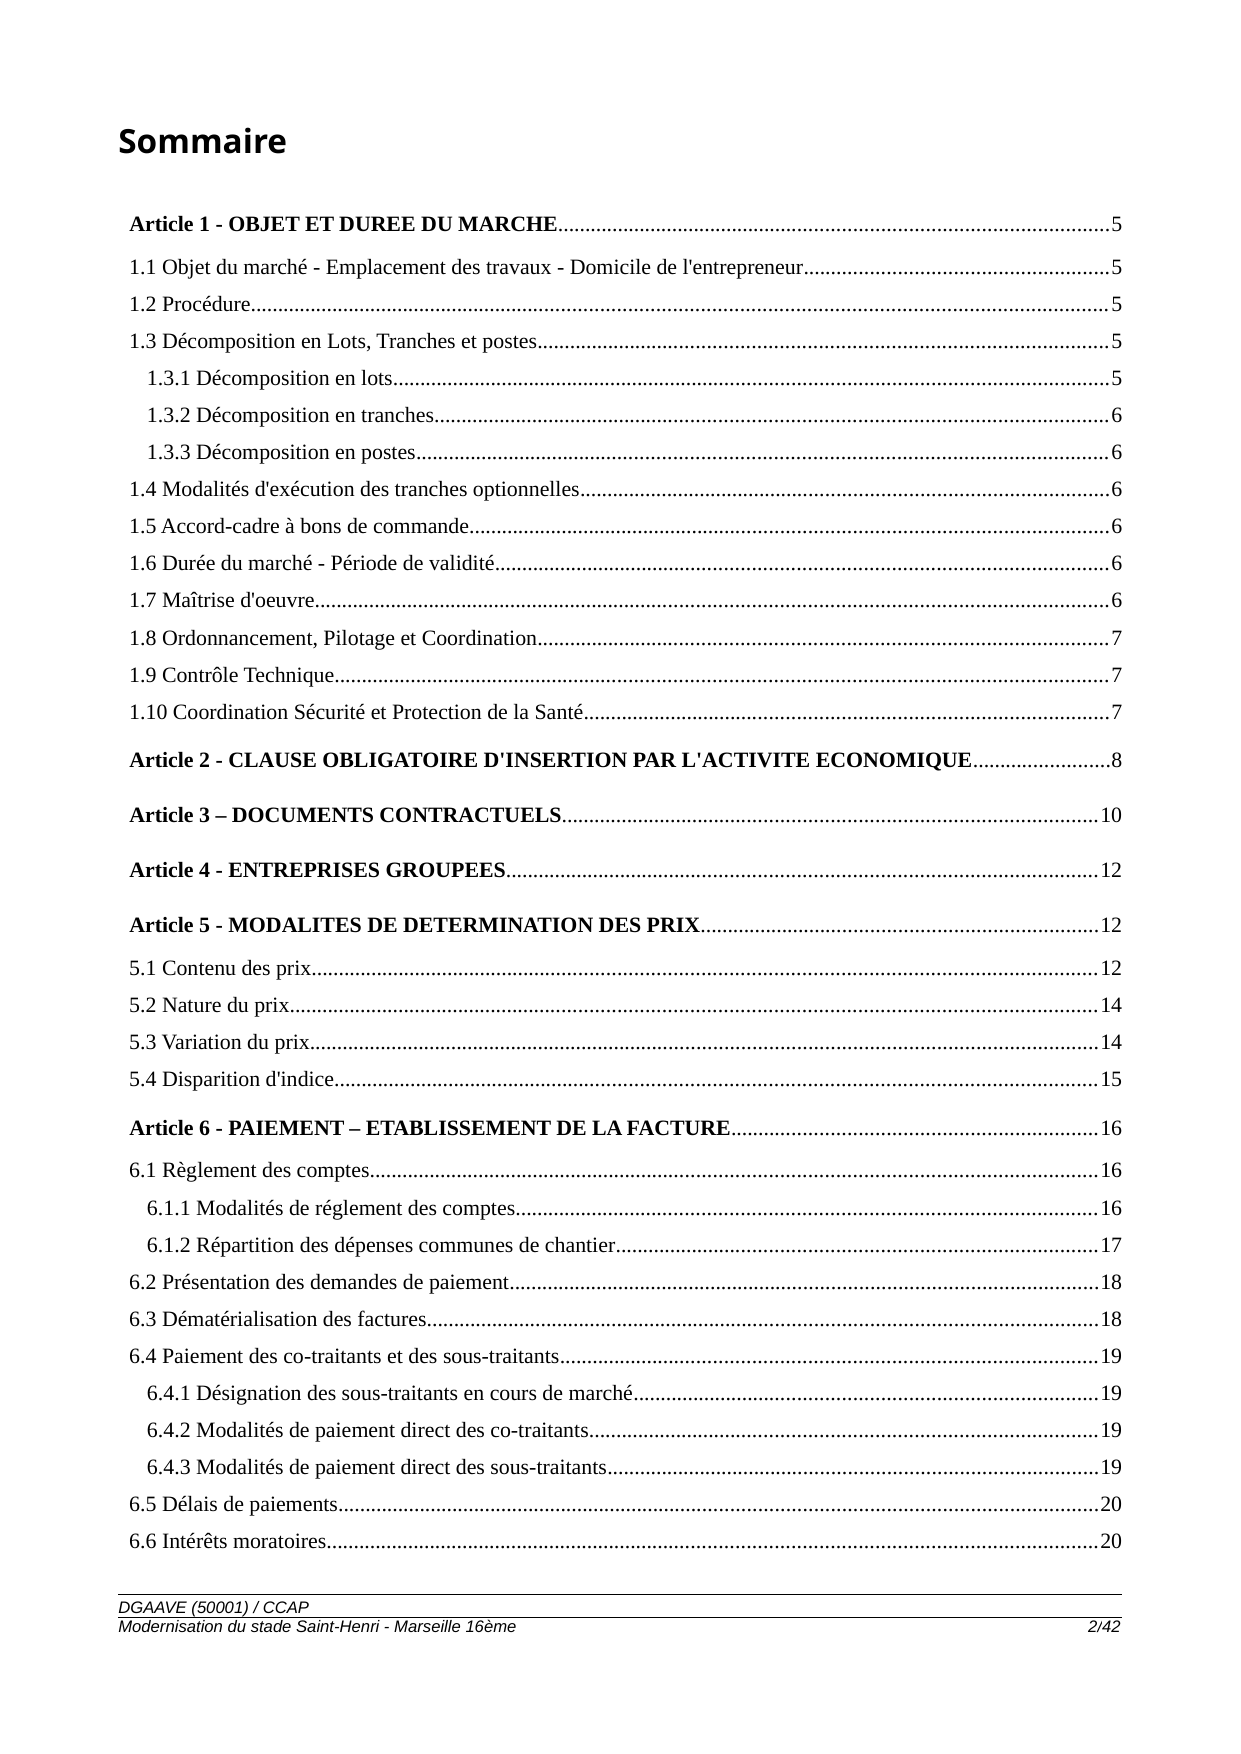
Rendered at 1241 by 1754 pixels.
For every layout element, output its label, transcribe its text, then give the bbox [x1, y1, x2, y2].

text 6.1.1 Modalités de réglement des comptes 16 [136, 1194, 1122, 1220]
text 1.1 Objet du marché - Emplacement des travaux - Domicile de l'entrepreneur 5 [118, 254, 1122, 279]
text 1.6 Durée du marché - Période de validité 6 [118, 550, 1122, 576]
text Article 2 - CLAUSE OBLIGATOIRE D'INSERTION PAR L'ACTIVITE ECONOMIQUE 8 [118, 747, 1122, 773]
text 1.2 Procédure 5 [118, 291, 1122, 316]
text Article 1 - OBJET ET DUREE DU MARCHE 5 [118, 211, 1122, 236]
text 6.4.2 Modalités de paiement direct des co-traitants 19 [136, 1417, 1122, 1442]
text 5.4 Disparition d'indice 15 [118, 1066, 1122, 1091]
text 1.3 Décomposition en Lots, Tranches et postes 5 [118, 328, 1122, 353]
text 6.1 Règlement des comptes 16 [118, 1157, 1122, 1183]
text 1.10 Coordination Sécurité et Protection de la Santé 7 [118, 699, 1122, 724]
text 5.2 Nature du prix 14 [118, 992, 1122, 1017]
text 6.2 Présentation des demandes de paiement 18 [118, 1269, 1122, 1294]
text Article 5 - MODALITES DE DETERMINATION DES PRIX 12 [118, 912, 1122, 937]
subtitle Sommaire [118, 118, 1122, 163]
text 6.5 Délais de paiements 20 [118, 1491, 1122, 1516]
text 1.9 Contrôle Technique 7 [118, 662, 1122, 687]
text 6.6 Intérêts moratoires 20 [118, 1528, 1122, 1553]
text 5.1 Contenu des prix 12 [118, 954, 1122, 980]
text 6.4 Paiement des co-traitants et des sous-traitants 19 [118, 1343, 1122, 1368]
text 5.3 Variation du prix 14 [118, 1029, 1122, 1054]
text 6.3 Dématérialisation des factures 18 [118, 1306, 1122, 1331]
text Article 6 - PAIEMENT – ETABLISSEMENT DE LA FACTURE 16 [118, 1114, 1122, 1140]
text 6.4.1 Désignation des sous-traitants en cours de marché 19 [136, 1380, 1122, 1405]
text 1.3.3 Décomposition en postes 6 [136, 439, 1122, 464]
text 1.4 Modalités d'exécution des tranches optionnelles 6 [118, 476, 1122, 501]
text Article 4 - ENTREPRISES GROUPEES 12 [118, 857, 1122, 882]
text 6.1.2 Répartition des dépenses communes de chantier 17 [136, 1232, 1122, 1257]
text 1.8 Ordonnancement, Pilotage et Coordination 7 [118, 624, 1122, 650]
text Article 3 – DOCUMENTS CONTRACTUELS 10 [118, 802, 1122, 827]
text 1.3.1 Décomposition en lots 5 [136, 365, 1122, 390]
text 6.4.3 Modalités de paiement direct des sous-traitants 19 [136, 1454, 1122, 1479]
text 1.5 Accord-cadre à bons de commande 6 [118, 513, 1122, 538]
text 1.3.2 Décomposition en tranches 6 [136, 402, 1122, 427]
text 1.7 Maîtrise d'oeuvre 6 [118, 587, 1122, 613]
